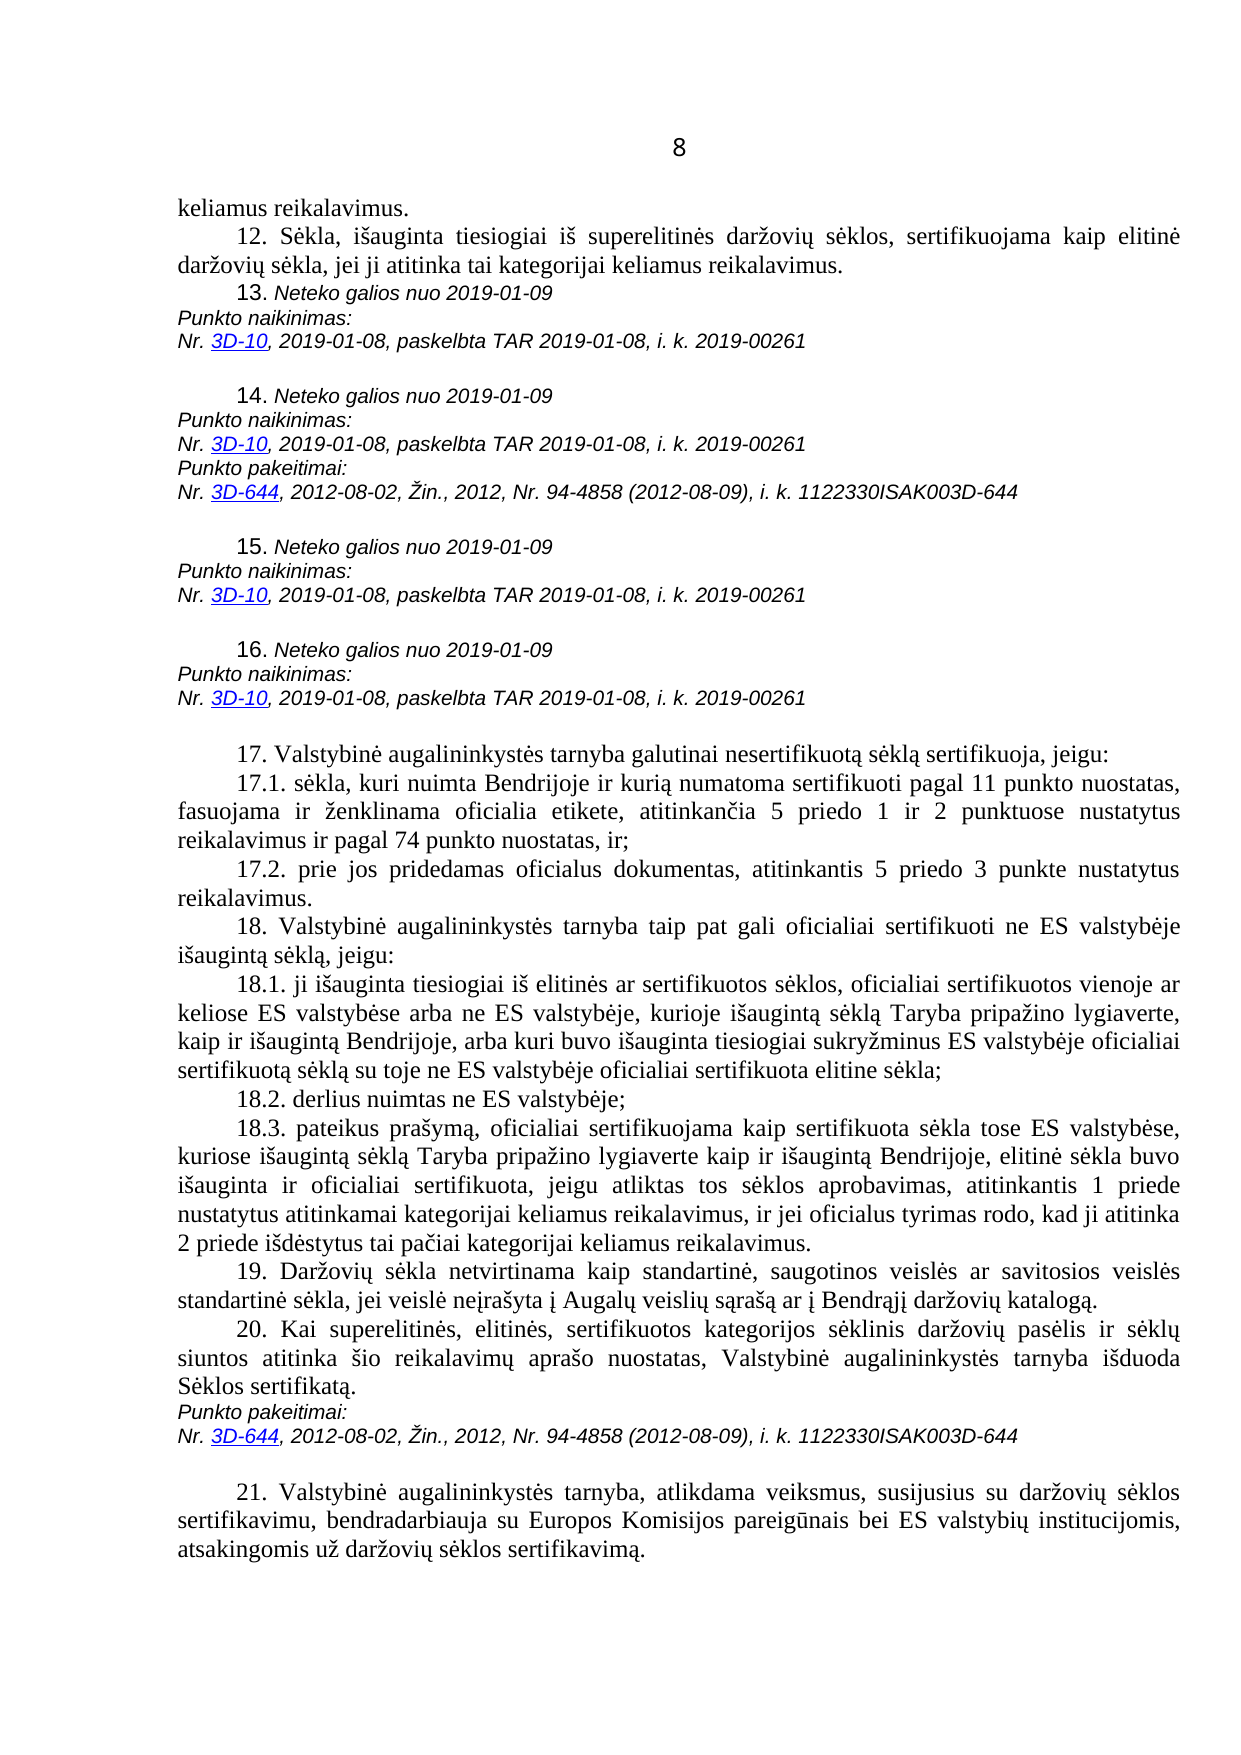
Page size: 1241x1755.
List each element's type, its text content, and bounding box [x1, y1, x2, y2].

text Nr. 3D-10, 2019-01-08, paskelbta TAR 2019-01-08, i. k. 2019-00261 [177, 329, 1181, 353]
text 17.1. sėkla, kuri nuimta Bendrijoje ir kurią numatoma sertifikuoti pagal 11 punkto nuostatas, fasuojama ir ženklinama oficialia etikete, atitinkančia 5 priedo 1 ir 2 punktuose nustatytus reikalavimus ir pagal 74 punkto nuostatas, ir; [177, 768, 1181, 854]
text Punkto pakeitimai: [177, 1400, 1181, 1424]
text Nr. 3D-10, 2019-01-08, paskelbta TAR 2019-01-08, i. k. 2019-00261 [177, 432, 1181, 456]
text Nr. 3D-10, 2019-01-08, paskelbta TAR 2019-01-08, i. k. 2019-00261 [177, 686, 1181, 710]
text 15. Neteko galios nuo 2019-01-09 [177, 533, 1181, 559]
text 21. Valstybinė augalininkystės tarnyba, atlikdama veiksmus, susijusius su daržovių sėklos sertifikavimu, bendradarbiauja su Europos Komisijos pareigūnais bei ES valstybių institucijomis, atsakingomis už daržovių sėklos sertifikavimą. [177, 1477, 1181, 1563]
text Punkto pakeitimai: [177, 456, 1181, 480]
text 14. Neteko galios nuo 2019-01-09 [177, 382, 1181, 408]
text 13. Neteko galios nuo 2019-01-09 [177, 279, 1181, 305]
text keliamus reikalavimus. [177, 193, 1181, 221]
text Nr. 3D-10, 2019-01-08, paskelbta TAR 2019-01-08, i. k. 2019-00261 [177, 583, 1181, 607]
text Punkto naikinimas: [177, 408, 1181, 432]
text 18. Valstybinė augalininkystės tarnyba taip pat gali oficialiai sertifikuoti ne ES valstybėje išaugintą sėklą, jeigu: [177, 911, 1181, 969]
text 18.1. ji išauginta tiesiogiai iš elitinės ar sertifikuotos sėklos, oficialiai sertifikuotos vienoje ar keliose ES valstybėse arba ne ES valstybėje, kurioje išaugintą sėklą Taryba pripažino lygiaverte, kaip ir išaugintą Bendrijoje, arba kuri buvo išauginta tiesiogiai sukryžminus ES valstybėje oficialiai sertifikuotą sėklą su toje ne ES valstybėje oficialiai sertifikuota elitine sėkla; [177, 969, 1181, 1084]
text 18.2. derlius nuimtas ne ES valstybėje; [177, 1084, 1181, 1113]
text Nr. 3D-644, 2012-08-02, Žin., 2012, Nr. 94-4858 (2012-08-09), i. k. 1122330ISAK003D-644 [177, 480, 1181, 504]
text Nr. 3D-644, 2012-08-02, Žin., 2012, Nr. 94-4858 (2012-08-09), i. k. 1122330ISAK003D-644 [177, 1424, 1181, 1448]
text 18.3. pateikus prašymą, oficialiai sertifikuojama kaip sertifikuota sėkla tose ES valstybėse, kuriose išaugintą sėklą Taryba pripažino lygiaverte kaip ir išaugintą Bendrijoje, elitinė sėkla buvo išauginta ir oficialiai sertifikuota, jeigu atliktas tos sėklos aprobavimas, atitinkantis 1 priede nustatytus atitinkamai kategorijai keliamus reikalavimus, ir jei oficialus tyrimas rodo, kad ji atitinka 2 priede išdėstytus tai pačiai kategorijai keliamus reikalavimus. [177, 1113, 1181, 1256]
text 17. Valstybinė augalininkystės tarnyba galutinai nesertifikuotą sėklą sertifikuoja, jeigu: [177, 739, 1181, 768]
text Punkto naikinimas: [177, 305, 1181, 329]
text 17.2. prie jos pridedamas oficialus dokumentas, atitinkantis 5 priedo 3 punkte nustatytus reikalavimus. [177, 854, 1181, 911]
text 16. Neteko galios nuo 2019-01-09 [177, 636, 1181, 662]
text Punkto naikinimas: [177, 559, 1181, 583]
text Punkto naikinimas: [177, 662, 1181, 686]
text 20. Kai superelitinės, elitinės, sertifikuotos kategorijos sėklinis daržovių pasėlis ir sėklų siuntos atitinka šio reikalavimų aprašo nuostatas, Valstybinė augalininkystės tarnyba išduoda Sėklos sertifikatą. [177, 1314, 1181, 1400]
text 12. Sėkla, išauginta tiesiogiai iš superelitinės daržovių sėklos, sertifikuojama kaip elitinė daržovių sėkla, jei ji atitinka tai kategorijai keliamus reikalavimus. [177, 221, 1181, 279]
text 19. Daržovių sėkla netvirtinama kaip standartinė, saugotinos veislės ar savitosios veislės standartinė sėkla, jei veislė neįrašyta į Augalų veislių sąrašą ar į Bendrąjį daržovių katalogą. [177, 1256, 1181, 1314]
